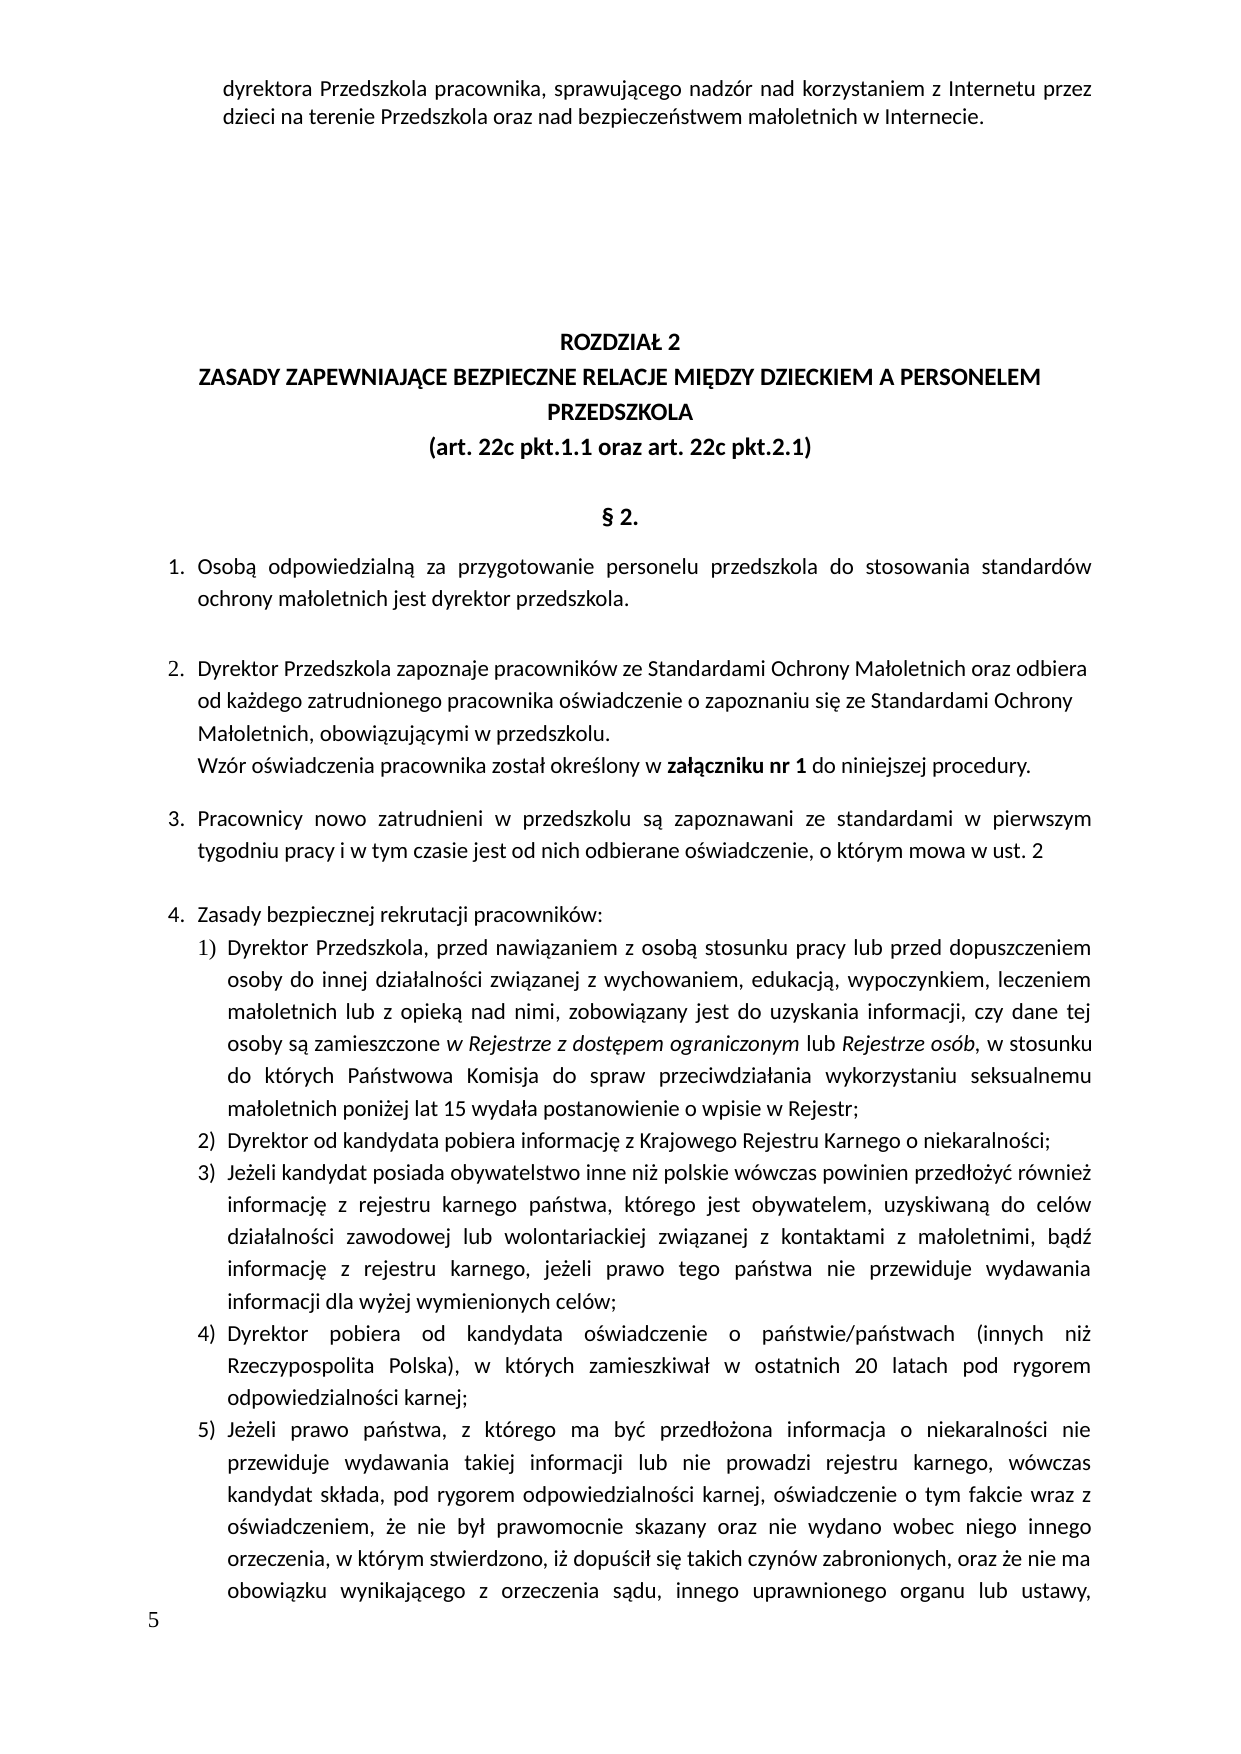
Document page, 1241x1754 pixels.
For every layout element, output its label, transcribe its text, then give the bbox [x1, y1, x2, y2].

list Jeżeli kandydat posiada obywatelstwo inne niż polskie wówczas powinien przedłożyć również informację z rejestru karnego państwa, którego jest obywatelem, uzyskiwaną do celów działalności zawodowej lub wolontariackiej związanej z kontaktami z małoletnimi, bądź informację z rejestru karnego, jeżeli prawo tego państwa nie przewiduje wydawania informacji dla wyżej wymienionych celów; [197, 1158, 1093, 1315]
list Zasady bezpiecznej rekrutacji pracowników: [168, 901, 1093, 928]
text ROZDZIAŁ 2 [148, 326, 1093, 356]
list Dyrektor Przedszkola zapoznaje pracowników ze Standardami Ochrony Małoletnich oraz odbiera od każdego zatrudnionego pracownika oświadczenie o zapoznaniu się ze Standardami Ochrony Małoletnich, obowiązującymi w przedszkolu. Wzór oświadczenia pracownika został określony w załączniku nr 1 do niniejszej procedury. [168, 654, 1093, 779]
list Dyrektor od kandydata pobiera informację z Krajowego Rejestru Karnego o niekaralności; [197, 1126, 1093, 1154]
list dyrektora Przedszkola pracownika, sprawującego nadzór nad korzystaniem z Internetu przez dzieci na terenie Przedszkola oraz nad bezpieczeństwem małoletnich w Internecie. [185, 74, 1093, 130]
list Osobą odpowiedzialną za przygotowanie personelu przedszkola do stosowania standardów ochrony małoletnich jest dyrektor przedszkola. [168, 552, 1093, 613]
text (art. 22c pkt.1.1 oraz art. 22c pkt.2.1) [148, 431, 1093, 461]
list Dyrektor Przedszkola, przed nawiązaniem z osobą stosunku pracy lub przed dopuszczeniem osoby do innej działalności związanej z wychowaniem, edukacją, wypoczynkiem, leczeniem małoletnich lub z opieką nad nimi, zobowiązany jest do uzyskania informacji, czy dane tej osoby są zamieszczone w Rejestrze z dostępem ograniczonym lub Rejestrze osób, w stosunku do których Państwowa Komisja do spraw przeciwdziałania wykorzystaniu seksualnemu małoletnich poniżej lat 15 wydała postanowienie o wpisie w Rejestr; [197, 933, 1093, 1122]
list Jeżeli prawo państwa, z którego ma być przedłożona informacja o niekaralności nie przewiduje wydawania takiej informacji lub nie prowadzi rejestru karnego, wówczas kandydat składa, pod rygorem odpowiedzialności karnej, oświadczenie o tym fakcie wraz z oświadczeniem, że nie był prawomocnie skazany oraz nie wydano wobec niego innego orzeczenia, w którym stwierdzono, iż dopuścił się takich czynów zabronionych, oraz że nie ma obowiązku wynikającego z orzeczenia sądu, innego uprawnionego organu lub ustawy, [197, 1416, 1093, 1604]
text § 2. [148, 501, 1093, 531]
list Pracownicy nowo zatrudnieni w przedszkolu są zapoznawani ze standardami w pierwszym tygodniu pracy i w tym czasie jest od nich odbierane oświadczenie, o którym mowa w ust. 2 [168, 804, 1093, 864]
text ZASADY ZAPEWNIAJĄCE BEZPIECZNE RELACJE MIĘDZY DZIECKIEM A PERSONELEM PRZEDSZKOLA [148, 361, 1093, 426]
list Dyrektor pobiera od kandydata oświadczenie o państwie/państwach (innych niż Rzeczypospolita Polska), w których zamieszkiwał w ostatnich 20 latach pod rygorem odpowiedzialności karnej; [197, 1319, 1093, 1411]
